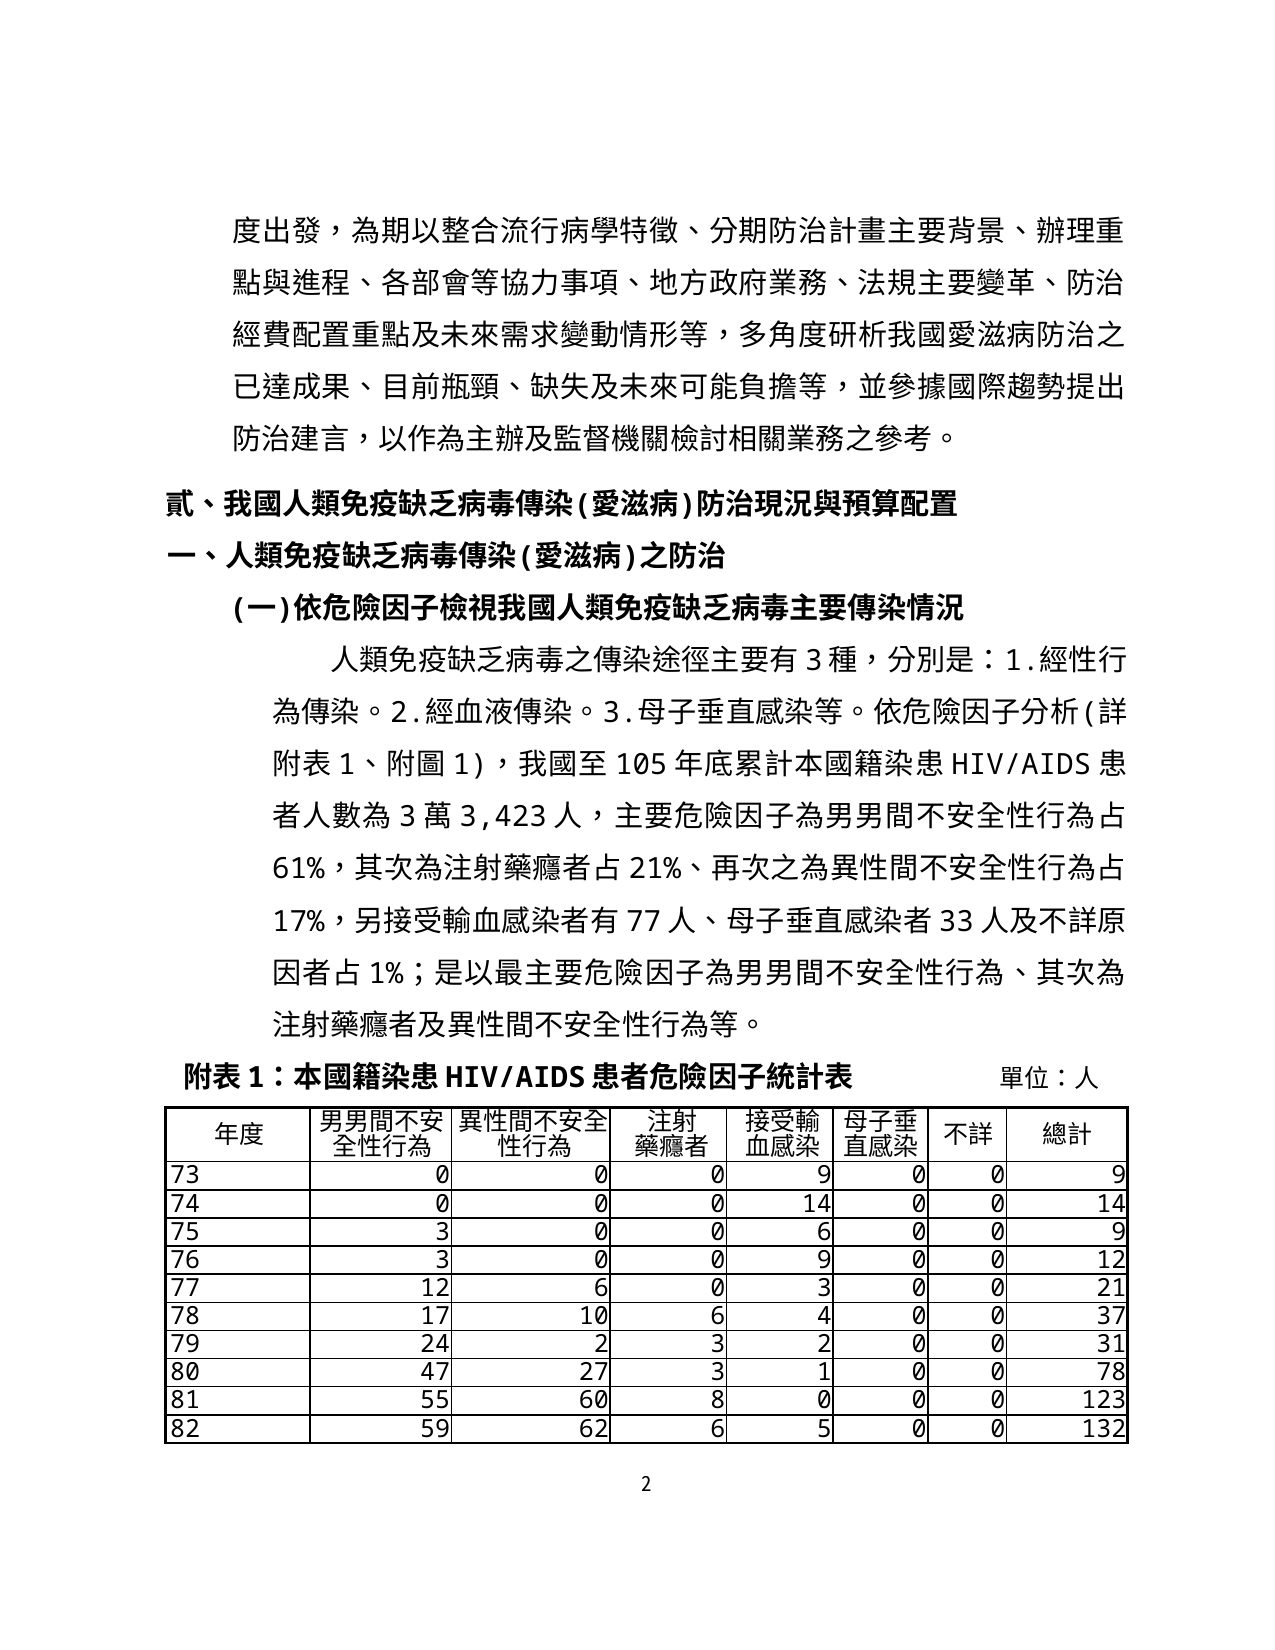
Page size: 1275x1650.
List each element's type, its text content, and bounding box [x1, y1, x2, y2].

table_cell 0 [834, 1331, 927, 1358]
table_cell 0 [311, 1162, 451, 1189]
table_cell 14 [727, 1191, 832, 1217]
table_cell 0 [452, 1191, 609, 1217]
text 人類免疫缺乏病毒之傳染途徑主要有3種，分別是：1.經性行為傳染。2.經血液傳染。3.母子垂直感染等。依危險因子分析(詳附表1、附圖1)，我國至105年底累計本國籍染患HIV/AIDS患者人數為3萬3,423人，主要危險因子為男男間不安全性行為占61%，其次為注射藥癮者占21%、再次之為異性間不安全性行為占17%，另接受輸血感染者有77人、母子垂直感染者33人及不詳原因者占1%；是以最主要危險因子為男男間不安全性行為、其次為注射藥癮者及異性間不安全性行為等。 [272, 629, 1127, 1046]
table_cell 0 [929, 1359, 1006, 1386]
table_cell 6 [611, 1303, 726, 1329]
table_cell 0 [834, 1247, 927, 1273]
table_cell 123 [1007, 1387, 1126, 1414]
table_cell 60 [452, 1387, 609, 1414]
table_cell 9 [727, 1162, 832, 1189]
table_cell 0 [929, 1275, 1006, 1301]
table_cell 0 [929, 1219, 1006, 1245]
table_cell 75 [167, 1219, 309, 1245]
table_cell 0 [611, 1247, 726, 1273]
table_cell 0 [929, 1247, 1006, 1273]
text 附表1：本國籍染患HIV/AIDS患者危險因子統計表 單位：人 [183, 1046, 1127, 1098]
table_cell 9 [727, 1247, 832, 1273]
table_cell 24 [311, 1331, 451, 1358]
table_cell 3 [611, 1331, 726, 1358]
table_cell 81 [167, 1387, 309, 1414]
table_cell 3 [311, 1247, 451, 1273]
table_header 男男間不安全性行為 [311, 1109, 451, 1161]
table_cell 0 [834, 1162, 927, 1189]
table_cell 2 [452, 1331, 609, 1358]
table_cell 77 [167, 1275, 309, 1301]
table_cell 14 [1007, 1191, 1126, 1217]
table_cell 0 [834, 1303, 927, 1329]
table_cell 27 [452, 1359, 609, 1386]
table_cell 3 [727, 1275, 832, 1301]
table_cell 0 [929, 1162, 1006, 1189]
table_cell 21 [1007, 1275, 1126, 1301]
table_cell 0 [929, 1331, 1006, 1358]
table_cell 0 [452, 1247, 609, 1273]
table_cell 17 [311, 1303, 451, 1329]
text (一)依危險因子檢視我國人類免疫缺乏病毒主要傳染情況 [229, 577, 1127, 629]
table_cell 0 [727, 1387, 832, 1414]
table_cell 78 [167, 1303, 309, 1329]
table_cell 8 [611, 1387, 726, 1414]
table_cell 2 [727, 1331, 832, 1358]
table_cell 0 [452, 1219, 609, 1245]
table_cell 0 [611, 1162, 726, 1189]
text 貳、我國人類免疫缺乏病毒傳染(愛滋病)防治現況與預算配置 [165, 473, 1127, 525]
table_cell 10 [452, 1303, 609, 1329]
table_header 接受輸血感染 [727, 1109, 832, 1161]
table_cell 9 [1007, 1219, 1126, 1245]
text 依疾管署資料，我國於73年報告第1個愛滋病例，迄提出第1期愛滋病防治計畫書之82年底，本國籍HIV/AIDS患者累計達466人，我國自83年開始實施愛滋病整體防治計畫，迄105年止業經執行5期23年(106年已進入第6期之第1年計畫)之整體防治，患病人數大幅增加，且近年新增病例年增數未能減少，至105年底本國籍患病者累計3萬3,423人，死亡人數為5,564人，係屬集中感染型，除造成經濟及社會等損失外，政府相關醫療支出亦負擔沈重，隨人數增加，日益提升；惟目前相關愛滋病研究報告，多以流行病學及照護角度出發，為期以整合流行病學特徵、分期防治計畫主要背景、辦理重點與進程、各部會等協力事項、地方政府業務、法規主要變革、防治經費配置重點及未來需求變動情形等，多角度研析我國愛滋病防治之已達成果、目前瓶頸、缺失及未來可能負擔等，並參據國際趨勢提出防治建言，以作為主辦及監督機關檢討相關業務之參考。 [232, 200, 1127, 460]
table_cell 0 [834, 1387, 927, 1414]
table_cell 47 [311, 1359, 451, 1386]
table_cell 3 [611, 1359, 726, 1386]
table_cell 132 [1007, 1416, 1126, 1442]
table_cell 74 [167, 1191, 309, 1217]
table_cell 76 [167, 1247, 309, 1273]
table_cell 6 [727, 1219, 832, 1245]
table_cell 31 [1007, 1331, 1126, 1358]
table_cell 79 [167, 1331, 309, 1358]
table_cell 0 [611, 1191, 726, 1217]
table_cell 0 [834, 1219, 927, 1245]
table_header 年度 [167, 1109, 309, 1161]
table_header 注射 藥癮者 [611, 1109, 726, 1161]
table_cell 6 [611, 1416, 726, 1442]
table_header 異性間不安全性行為 [452, 1109, 609, 1161]
table_cell 0 [929, 1416, 1006, 1442]
table_cell 0 [834, 1191, 927, 1217]
table_cell 0 [311, 1191, 451, 1217]
table_header 母子垂直感染 [834, 1109, 927, 1161]
table_cell 9 [1007, 1162, 1126, 1189]
table_cell 1 [727, 1359, 832, 1386]
table_header 總計 [1007, 1109, 1126, 1161]
text 一、人類免疫缺乏病毒傳染(愛滋病)之防治 [167, 525, 1127, 577]
table_cell 0 [929, 1387, 1006, 1414]
table_cell 59 [311, 1416, 451, 1442]
table_cell 37 [1007, 1303, 1126, 1329]
table_cell 3 [311, 1219, 451, 1245]
table_cell 0 [611, 1219, 726, 1245]
table_cell 6 [452, 1275, 609, 1301]
table_cell 12 [311, 1275, 451, 1301]
table_cell 78 [1007, 1359, 1126, 1386]
table_cell 5 [727, 1416, 832, 1442]
table_cell 4 [727, 1303, 832, 1329]
table_cell 0 [452, 1162, 609, 1189]
table_cell 0 [834, 1275, 927, 1301]
table_cell 62 [452, 1416, 609, 1442]
table_cell 0 [834, 1359, 927, 1386]
table_cell 0 [834, 1416, 927, 1442]
table_cell 55 [311, 1387, 451, 1414]
table_cell 12 [1007, 1247, 1126, 1273]
table_cell 80 [167, 1359, 309, 1386]
table_header 不詳 [929, 1109, 1006, 1161]
table_cell 73 [167, 1162, 309, 1189]
table_cell 82 [167, 1416, 309, 1442]
table_cell 0 [929, 1303, 1006, 1329]
table_cell 0 [611, 1275, 726, 1301]
table_cell 0 [929, 1191, 1006, 1217]
